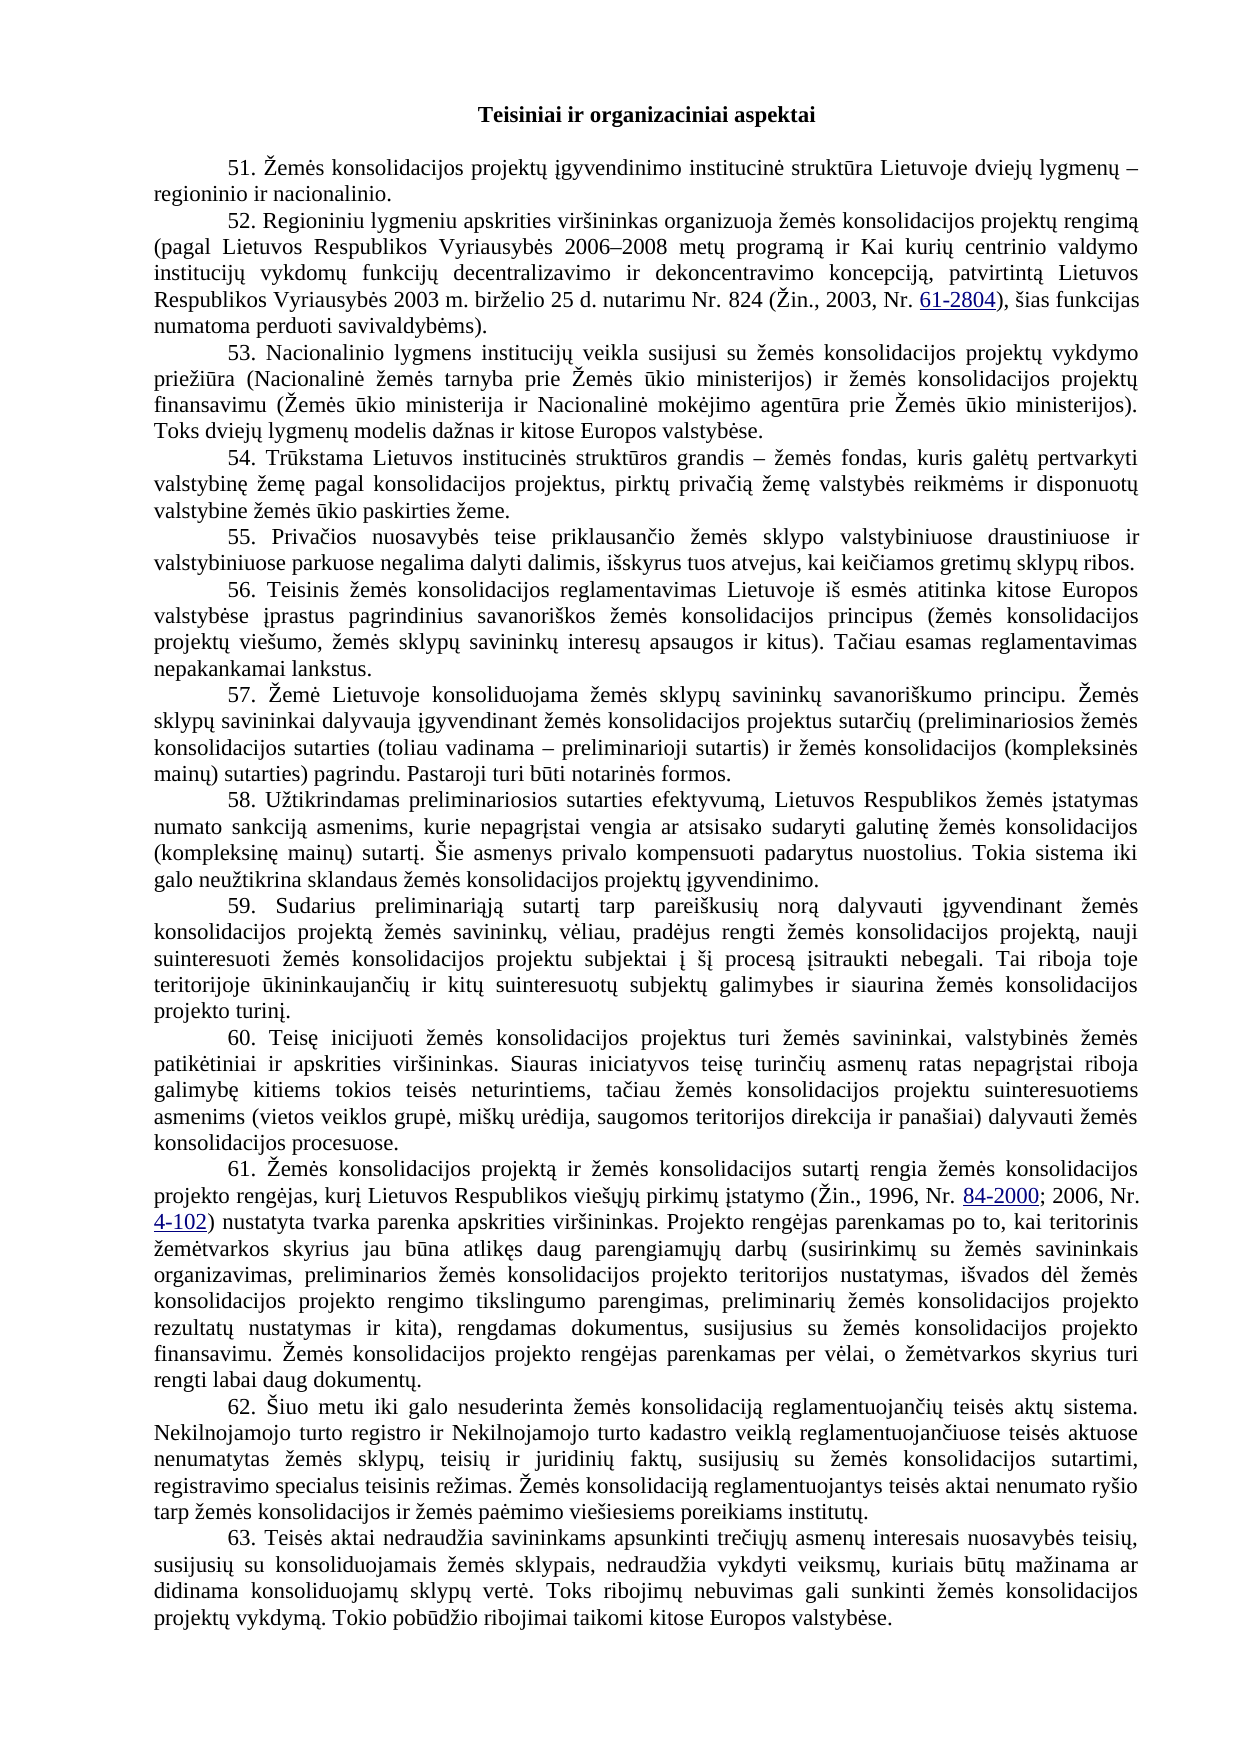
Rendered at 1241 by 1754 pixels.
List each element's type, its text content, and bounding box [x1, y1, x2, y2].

text 58. Užtikrindamas preliminariosios sutarties efektyvumą, Lietuvos Respublikos žemės įstatymas numato sankciją asmenims, kurie nepagrįstai vengia ar atsisako sudaryti galutinę žemės konsolidacijos (kompleksinę mainų) sutartį. Šie asmenys privalo kompensuoti padarytus nuostolius. Tokia sistema iki galo neužtikrina sklandaus žemės konsolidacijos projektų įgyvendinimo. [153, 787, 1140, 892]
text 52. Regioniniu lygmeniu apskrities viršininkas organizuoja žemės konsolidacijos projektų rengimą (pagal Lietuvos Respublikos Vyriausybės 2006–2008 metų programą ir Kai kurių centrinio valdymo institucijų vykdomų funkcijų decentralizavimo ir dekoncentravimo koncepciją, patvirtintą Lietuvos Respublikos Vyriausybės 2003 m. birželio 25 d. nutarimu Nr. 824 (Žin., 2003, Nr. 61-2804), šias funkcijas numatoma perduoti savivaldybėms). [153, 207, 1140, 338]
text 59. Sudarius preliminariąją sutartį tarp pareiškusių norą dalyvauti įgyvendinant žemės konsolidacijos projektą žemės savininkų, vėliau, pradėjus rengti žemės konsolidacijos projektą, nauji suinteresuoti žemės konsolidacijos projektu subjektai į šį procesą įsitraukti nebegali. Tai riboja toje teritorijoje ūkininkaujančių ir kitų suinteresuotų subjektų galimybes ir siaurina žemės konsolidacijos projekto turinį. [153, 892, 1140, 1024]
text 55. Privačios nuosavybės teise priklausančio žemės sklypo valstybiniuose draustiniuose ir valstybiniuose parkuose negalima dalyti dalimis, išskyrus tuos atvejus, kai keičiamos gretimų sklypų ribos. [153, 523, 1140, 576]
text 54. Trūkstama Lietuvos institucinės struktūros grandis – žemės fondas, kuris galėtų pertvarkyti valstybinę žemę pagal konsolidacijos projektus, pirktų privačią žemę valstybės reikmėms ir disponuotų valstybine žemės ūkio paskirties žeme. [153, 444, 1140, 523]
text 53. Nacionalinio lygmens institucijų veikla susijusi su žemės konsolidacijos projektų vykdymo priežiūra (Nacionalinė žemės tarnyba prie Žemės ūkio ministerijos) ir žemės konsolidacijos projektų finansavimu (Žemės ūkio ministerija ir Nacionalinė mokėjimo agentūra prie Žemės ūkio ministerijos). Toks dviejų lygmenų modelis dažnas ir kitose Europos valstybėse. [153, 338, 1140, 444]
text 61. Žemės konsolidacijos projektą ir žemės konsolidacijos sutartį rengia žemės konsolidacijos projekto rengėjas, kurį Lietuvos Respublikos viešųjų pirkimų įstatymo (Žin., 1996, Nr. 84-2000; 2006, Nr. 4-102) nustatyta tvarka parenka apskrities viršininkas. Projekto rengėjas parenkamas po to, kai teritorinis žemėtvarkos skyrius jau būna atlikęs daug parengiamųjų darbų (susirinkimų su žemės savininkais organizavimas, preliminarios žemės konsolidacijos projekto teritorijos nustatymas, išvados dėl žemės konsolidacijos projekto rengimo tikslingumo parengimas, preliminarių žemės konsolidacijos projekto rezultatų nustatymas ir kita), rengdamas dokumentus, susijusius su žemės konsolidacijos projekto finansavimu. Žemės konsolidacijos projekto rengėjas parenkamas per vėlai, o žemėtvarkos skyrius turi rengti labai daug dokumentų. [153, 1156, 1140, 1393]
text 57. Žemė Lietuvoje konsoliduojama žemės sklypų savininkų savanoriškumo principu. Žemės sklypų savininkai dalyvauja įgyvendinant žemės konsolidacijos projektus sutarčių (preliminariosios žemės konsolidacijos sutarties (toliau vadinama – preliminarioji sutartis) ir žemės konsolidacijos (kompleksinės mainų) sutarties) pagrindu. Pastaroji turi būti notarinės formos. [153, 681, 1140, 787]
text 56. Teisinis žemės konsolidacijos reglamentavimas Lietuvoje iš esmės atitinka kitose Europos valstybėse įprastus pagrindinius savanoriškos žemės konsolidacijos principus (žemės konsolidacijos projektų viešumo, žemės sklypų savininkų interesų apsaugos ir kitus). Tačiau esamas reglamentavimas nepakankamai lankstus. [153, 576, 1140, 681]
text 60. Teisę inicijuoti žemės konsolidacijos projektus turi žemės savininkai, valstybinės žemės patikėtiniai ir apskrities viršininkas. Siauras iniciatyvos teisę turinčių asmenų ratas nepagrįstai riboja galimybę kitiems tokios teisės neturintiems, tačiau žemės konsolidacijos projektu suinteresuotiems asmenims (vietos veiklos grupė, miškų urėdija, saugomos teritorijos direkcija ir panašiai) dalyvauti žemės konsolidacijos procesuose. [153, 1024, 1140, 1156]
text 63. Teisės aktai nedraudžia savininkams apsunkinti trečiųjų asmenų interesais nuosavybės teisių, susijusių su konsoliduojamais žemės sklypais, nedraudžia vykdyti veiksmų, kuriais būtų mažinama ar didinama konsoliduojamų sklypų vertė. Toks ribojimų nebuvimas gali sunkinti žemės konsolidacijos projektų vykdymą. Tokio pobūdžio ribojimai taikomi kitose Europos valstybėse. [153, 1524, 1140, 1630]
text Teisiniai ir organizaciniai aspektai [153, 101, 1140, 128]
text 51. Žemės konsolidacijos projektų įgyvendinimo institucinė struktūra Lietuvoje dviejų lygmenų – regioninio ir nacionalinio. [153, 154, 1140, 207]
text 62. Šiuo metu iki galo nesuderinta žemės konsolidaciją reglamentuojančių teisės aktų sistema. Nekilnojamojo turto registro ir Nekilnojamojo turto kadastro veiklą reglamentuojančiuose teisės aktuose nenumatytas žemės sklypų, teisių ir juridinių faktų, susijusių su žemės konsolidacijos sutartimi, registravimo specialus teisinis režimas. Žemės konsolidaciją reglamentuojantys teisės aktai nenumato ryšio tarp žemės konsolidacijos ir žemės paėmimo viešiesiems poreikiams institutų. [153, 1393, 1140, 1524]
